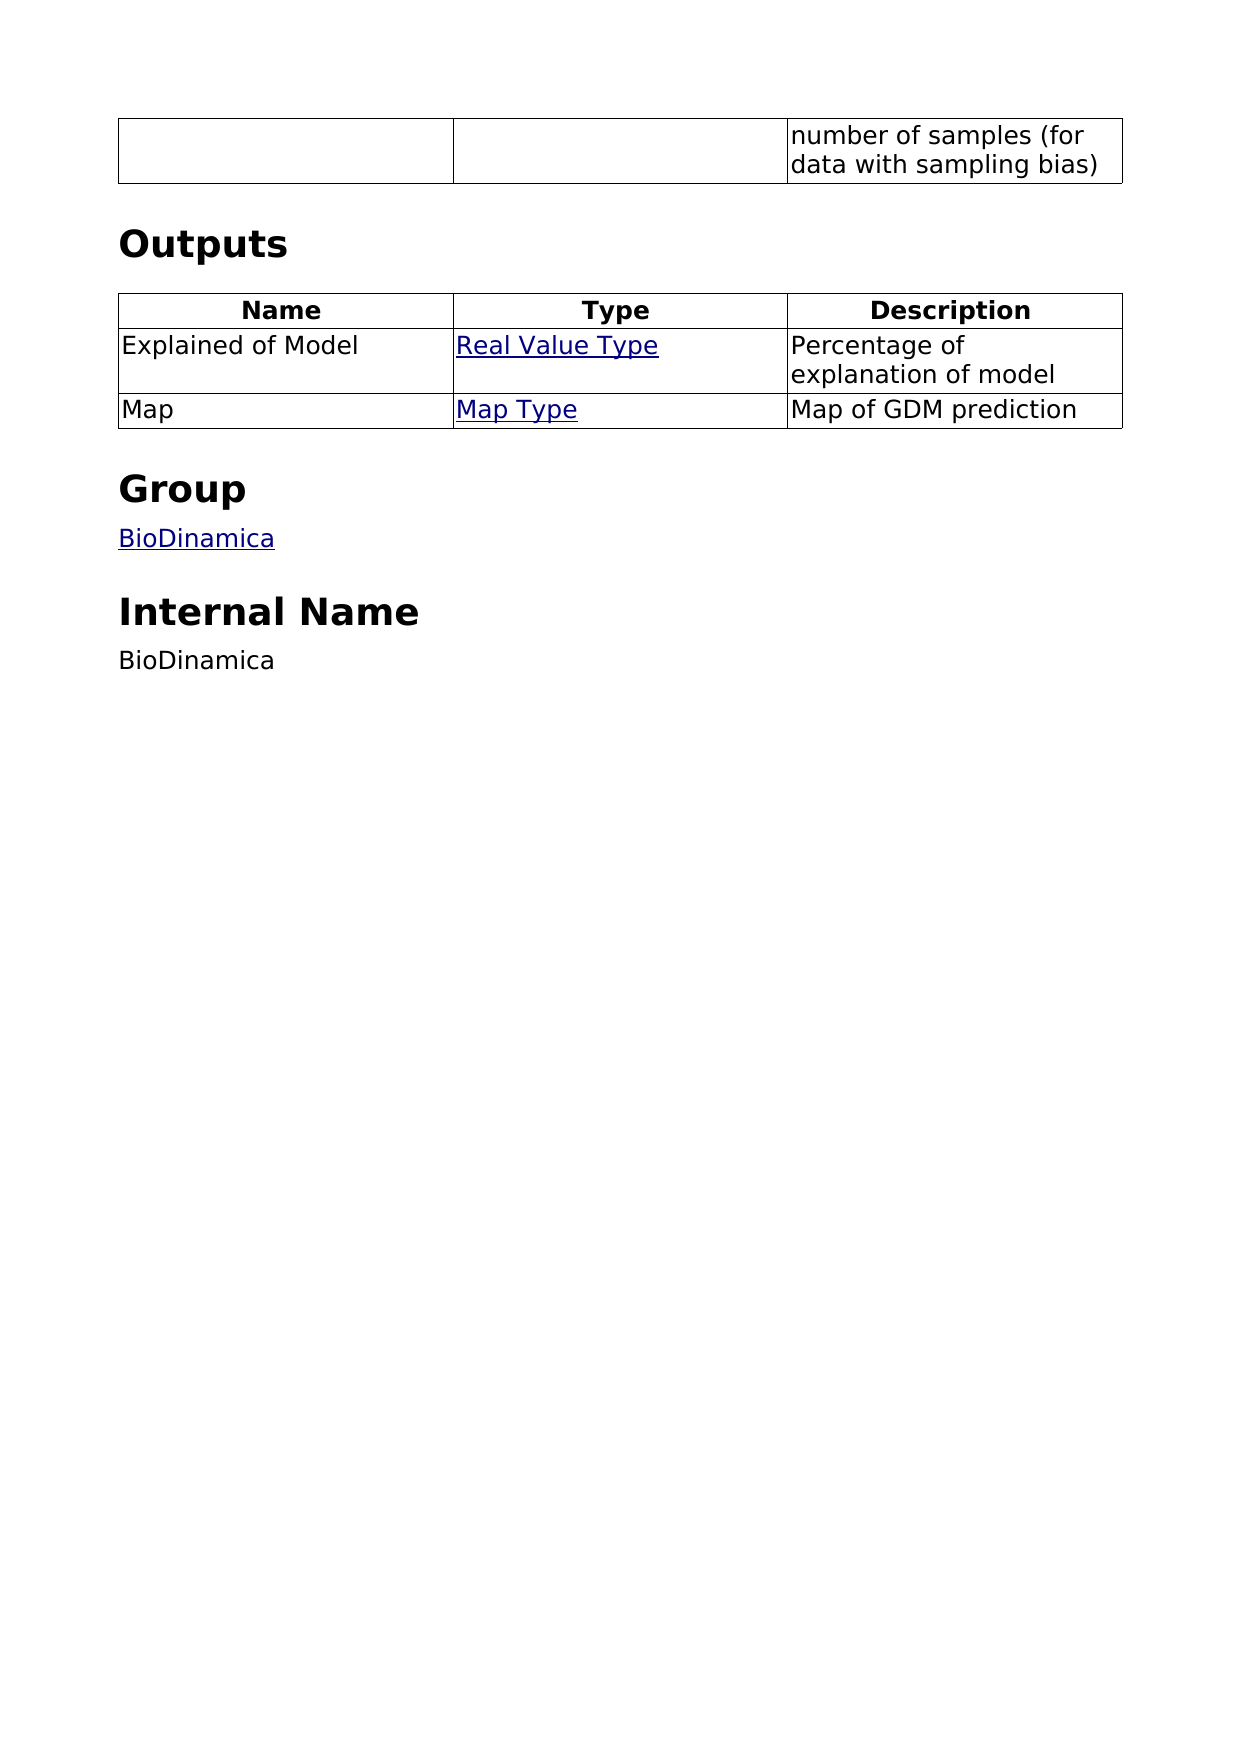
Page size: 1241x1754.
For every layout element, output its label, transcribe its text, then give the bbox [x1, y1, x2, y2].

subtitle Outputs [118, 222, 1122, 266]
table_cell Real Value Type [454, 329, 787, 393]
text BioDinamica [118, 524, 1122, 553]
subtitle Group [118, 468, 1122, 511]
table_cell number of samples (for data with sampling bias) [788, 119, 1122, 182]
text BioDinamica [118, 647, 1122, 676]
table_cell Map of GDM prediction [788, 394, 1122, 428]
table_cell Map [119, 394, 453, 428]
table_cell [119, 119, 453, 182]
table_cell Map Type [454, 394, 787, 428]
table_header Name [119, 294, 453, 328]
table_header Description [788, 294, 1122, 328]
table_cell [454, 119, 787, 182]
table_header Type [454, 294, 787, 328]
table_cell Percentage of explanation of model [788, 329, 1122, 393]
subtitle Internal Name [118, 590, 1122, 634]
table_cell Explained of Model [119, 329, 453, 393]
